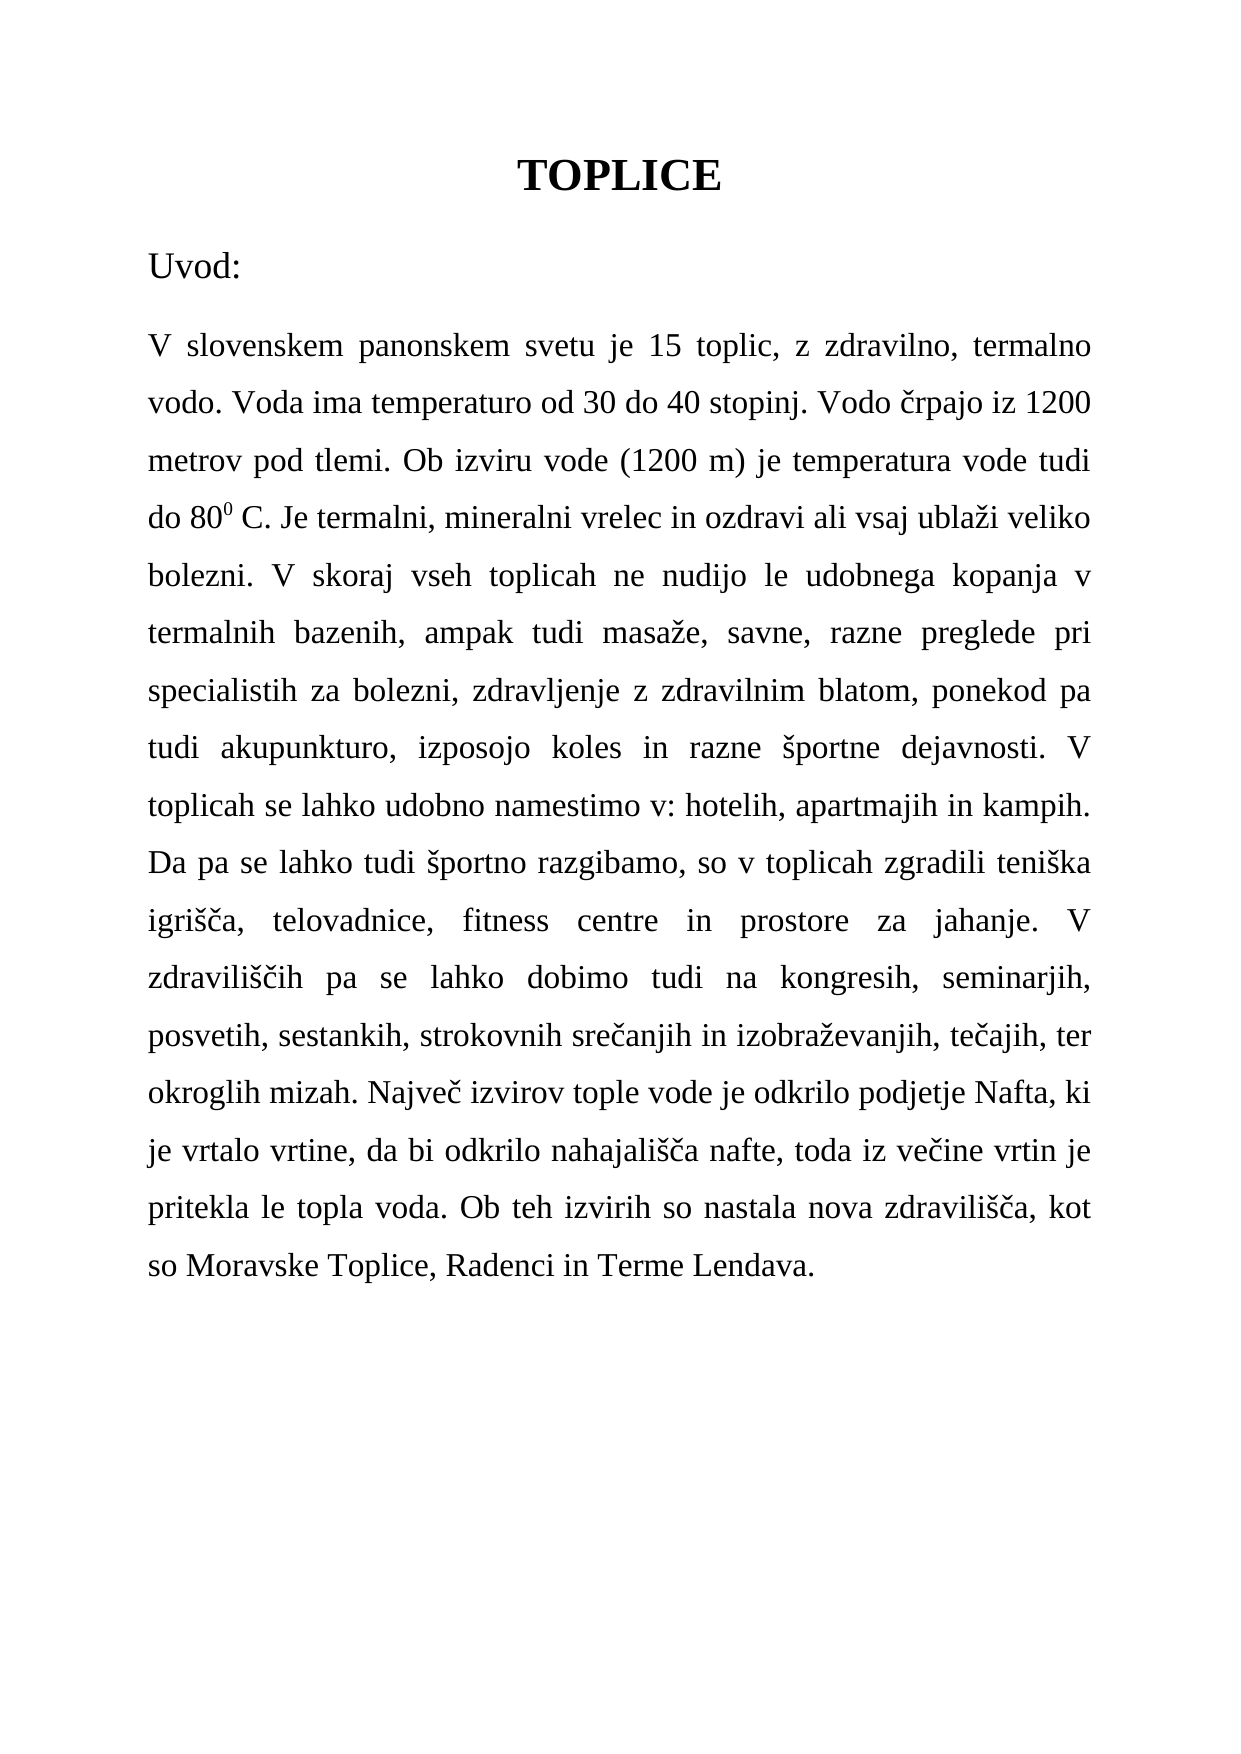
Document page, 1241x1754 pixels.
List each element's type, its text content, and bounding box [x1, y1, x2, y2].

text Uvod: [148, 243, 1092, 287]
text TOPLICE [148, 148, 1092, 200]
text V slovenskem panonskem svetu je 15 toplic, z zdravilno, termalno vodo. Voda ima temperaturo od 30 do 40 stopinj. Vodo črpajo iz 1200 metrov pod tlemi. Ob izviru vode (1200 m) je temperatura vode tudi do 800 C. Je termalni, mineralni vrelec in ozdravi ali vsaj ublaži veliko bolezni. V skoraj vseh toplicah ne nudijo le udobnega kopanja v termalnih bazenih, ampak tudi masaže, savne, razne preglede pri specialistih za bolezni, zdravljenje z zdravilnim blatom, ponekod pa tudi akupunkturo, izposojo koles in razne športne dejavnosti. V toplicah se lahko udobno namestimo v: hotelih, apartmajih in kampih. Da pa se lahko tudi športno razgibamo, so v toplicah zgradili teniška igrišča, telovadnice, fitness centre in prostore za jahanje. V zdraviliščih pa se lahko dobimo tudi na kongresih, seminarjih, posvetih, sestankih, strokovnih srečanjih in izobraževanjih, tečajih, ter okroglih mizah. Največ izvirov tople vode je odkrilo podjetje Nafta, ki je vrtalo vrtine, da bi odkrilo nahajališča nafte, toda iz večine vrtin je pritekla le topla voda. Ob teh izvirih so nastala nova zdravilišča, kot so Moravske Toplice, Radenci in Terme Lendava. [148, 325, 1092, 1283]
